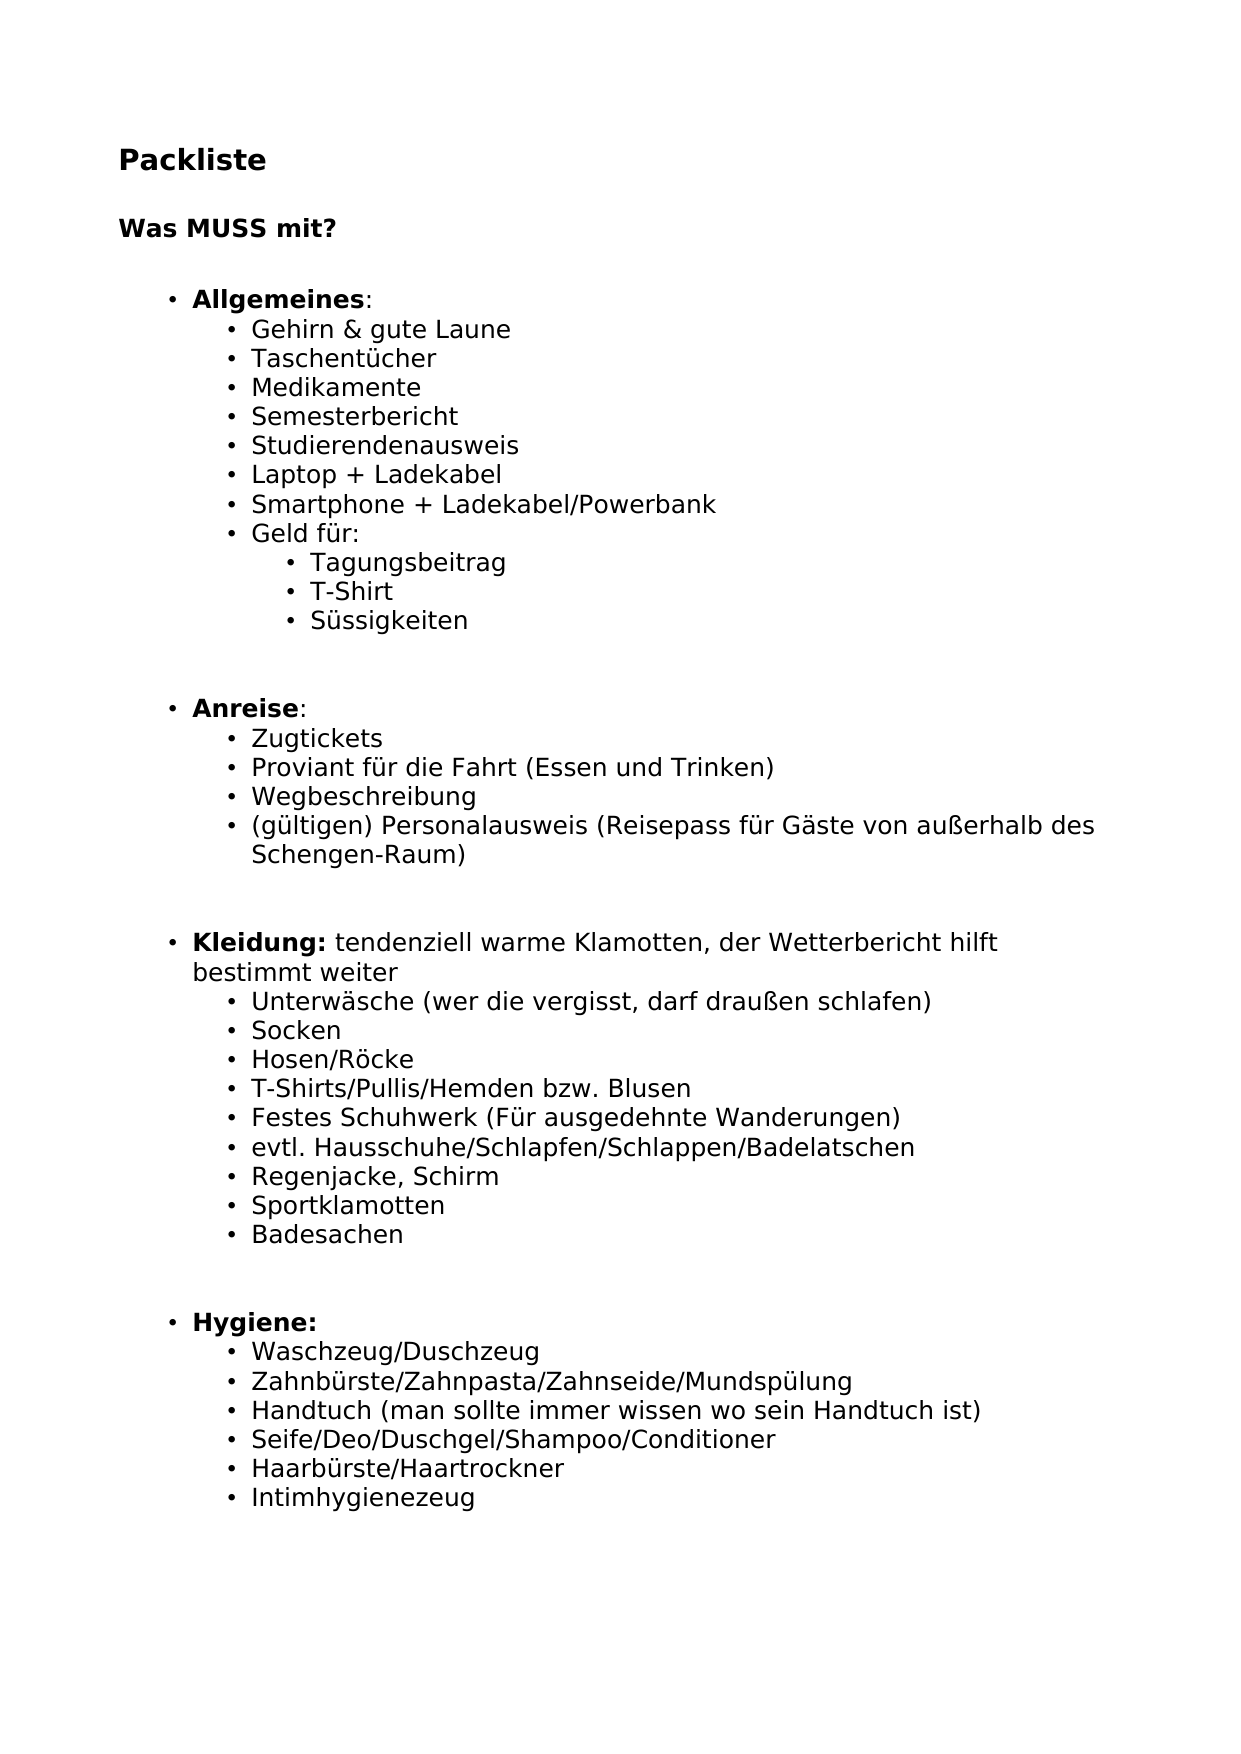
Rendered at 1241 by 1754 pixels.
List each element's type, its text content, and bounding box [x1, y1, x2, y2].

list Zahnbürste/Zahnpasta/Zahnseide/Mundspülung [236, 1367, 1122, 1396]
list Tagungsbeitrag [295, 548, 1122, 577]
list Regenjacke, Schirm [236, 1162, 1122, 1191]
list Allgemeines: [177, 286, 1122, 315]
list Proviant für die Fahrt (Essen und Trinken) [236, 753, 1122, 782]
list Handtuch (man sollte immer wissen wo sein Handtuch ist) [236, 1396, 1122, 1425]
subtitle Packliste [118, 143, 1122, 177]
list Hygiene: [177, 1308, 1122, 1338]
list T-Shirt [295, 577, 1122, 607]
list Intimhygienezeug [236, 1483, 1122, 1513]
list Laptop + Ladekabel [236, 461, 1122, 490]
list Semesterbericht [236, 402, 1122, 432]
list Socken [236, 1016, 1122, 1045]
list Geld für: [236, 519, 1122, 548]
list Gehirn & gute Laune [236, 315, 1122, 344]
list Waschzeug/Duschzeug [236, 1338, 1122, 1367]
list T-Shirts/Pullis/Hemden bzw. Blusen [236, 1074, 1122, 1104]
list Hosen/Röcke [236, 1045, 1122, 1074]
list Sportklamotten [236, 1191, 1122, 1220]
list Smartphone + Ladekabel/Powerbank [236, 490, 1122, 519]
list Badesachen [236, 1220, 1122, 1249]
list (gültigen) Personalausweis (Reisepass für Gäste von außerhalb des Schengen-Raum) [236, 811, 1122, 870]
list Medikamente [236, 373, 1122, 402]
list Seife/Deo/Duschgel/Shampoo/Conditioner [236, 1425, 1122, 1454]
list Kleidung: tendenziell warme Klamotten, der Wetterbericht hilft bestimmt weiter [177, 929, 1122, 987]
list evtl. Hausschuhe/Schlapfen/Schlappen/Badelatschen [236, 1133, 1122, 1162]
list Süssigkeiten [295, 607, 1122, 636]
list Zugtickets [236, 724, 1122, 753]
list Wegbeschreibung [236, 782, 1122, 811]
list Taschentücher [236, 344, 1122, 373]
list Unterwäsche (wer die vergisst, darf draußen schlafen) [236, 987, 1122, 1016]
list Anreise: [177, 695, 1122, 724]
list Studierendenausweis [236, 432, 1122, 461]
list Haarbürste/Haartrockner [236, 1454, 1122, 1483]
list Festes Schuhwerk (Für ausgedehnte Wanderungen) [236, 1104, 1122, 1133]
subtitle Was MUSS mit? [118, 214, 1122, 244]
